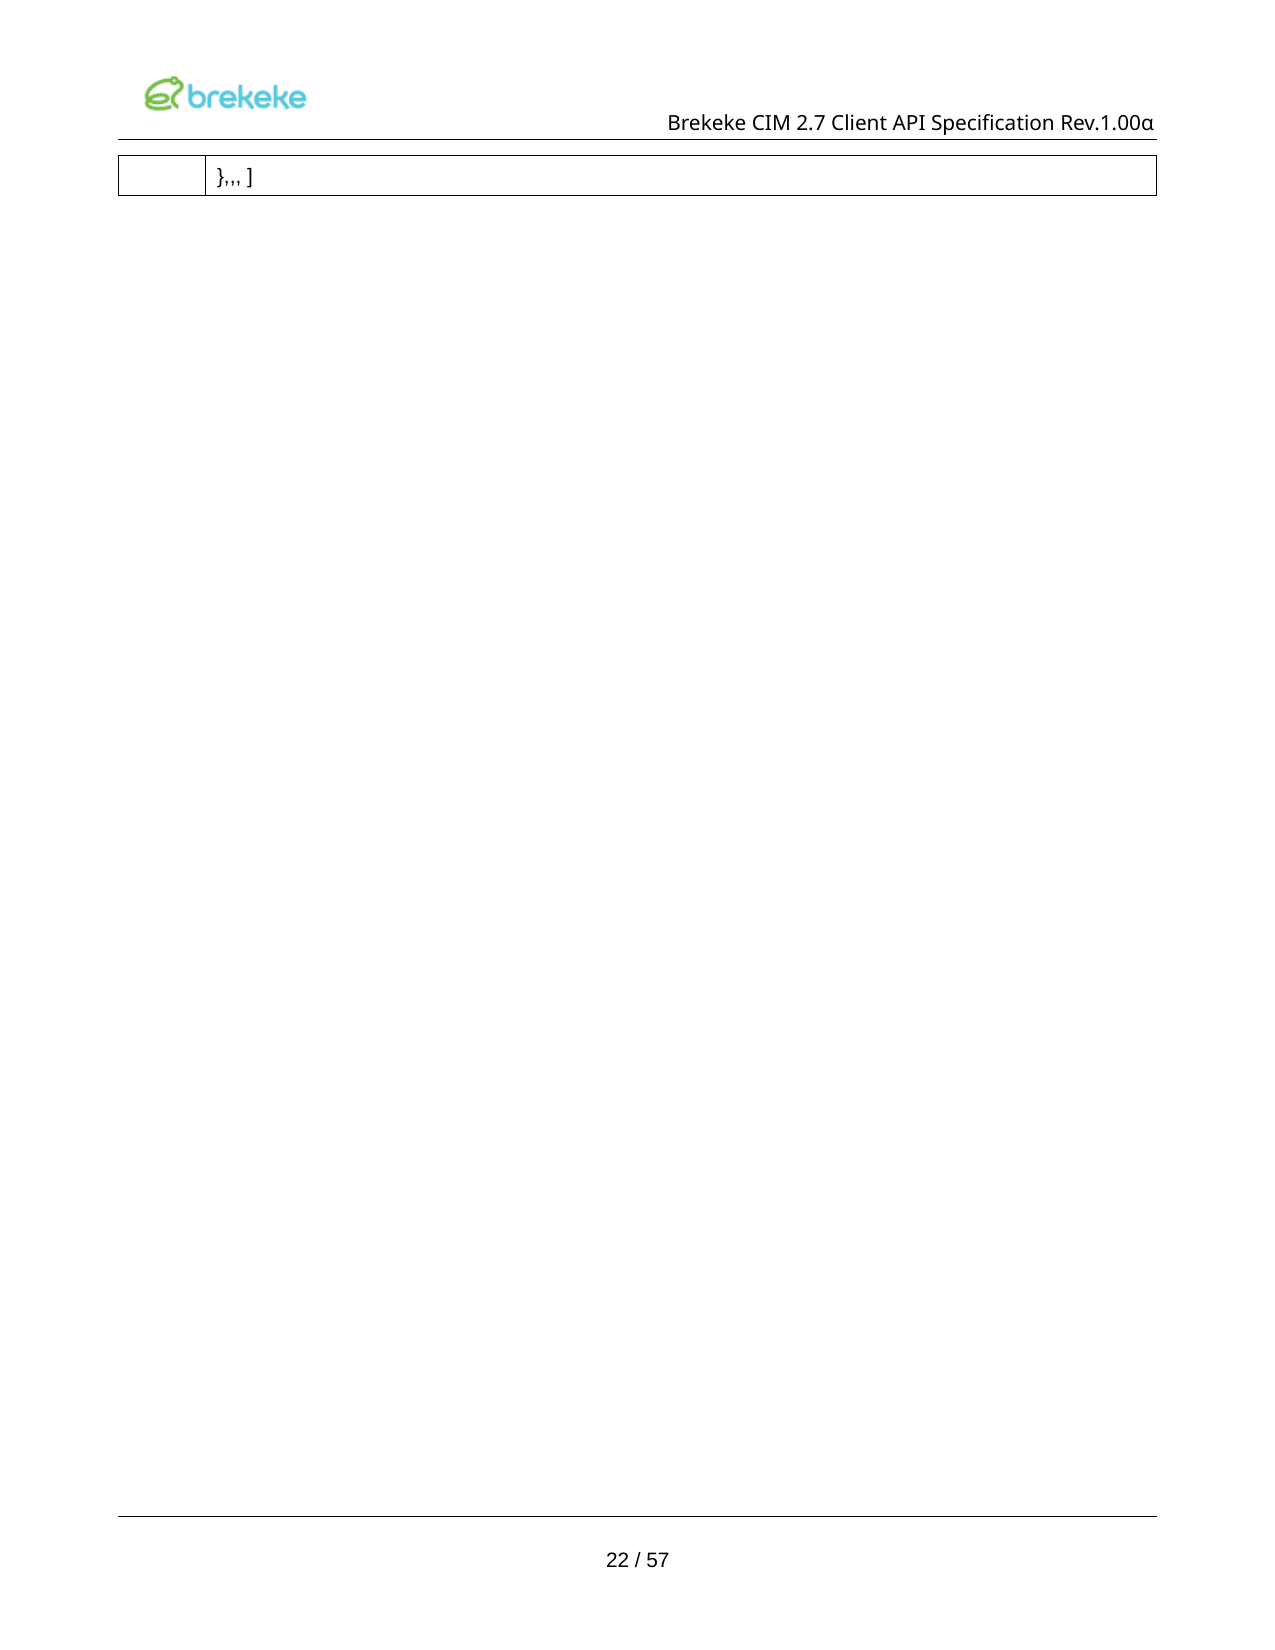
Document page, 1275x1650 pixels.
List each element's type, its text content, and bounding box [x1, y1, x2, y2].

table_cell },,, ] [206, 156, 1156, 195]
picture [121, 65, 328, 122]
table_cell [119, 156, 205, 195]
